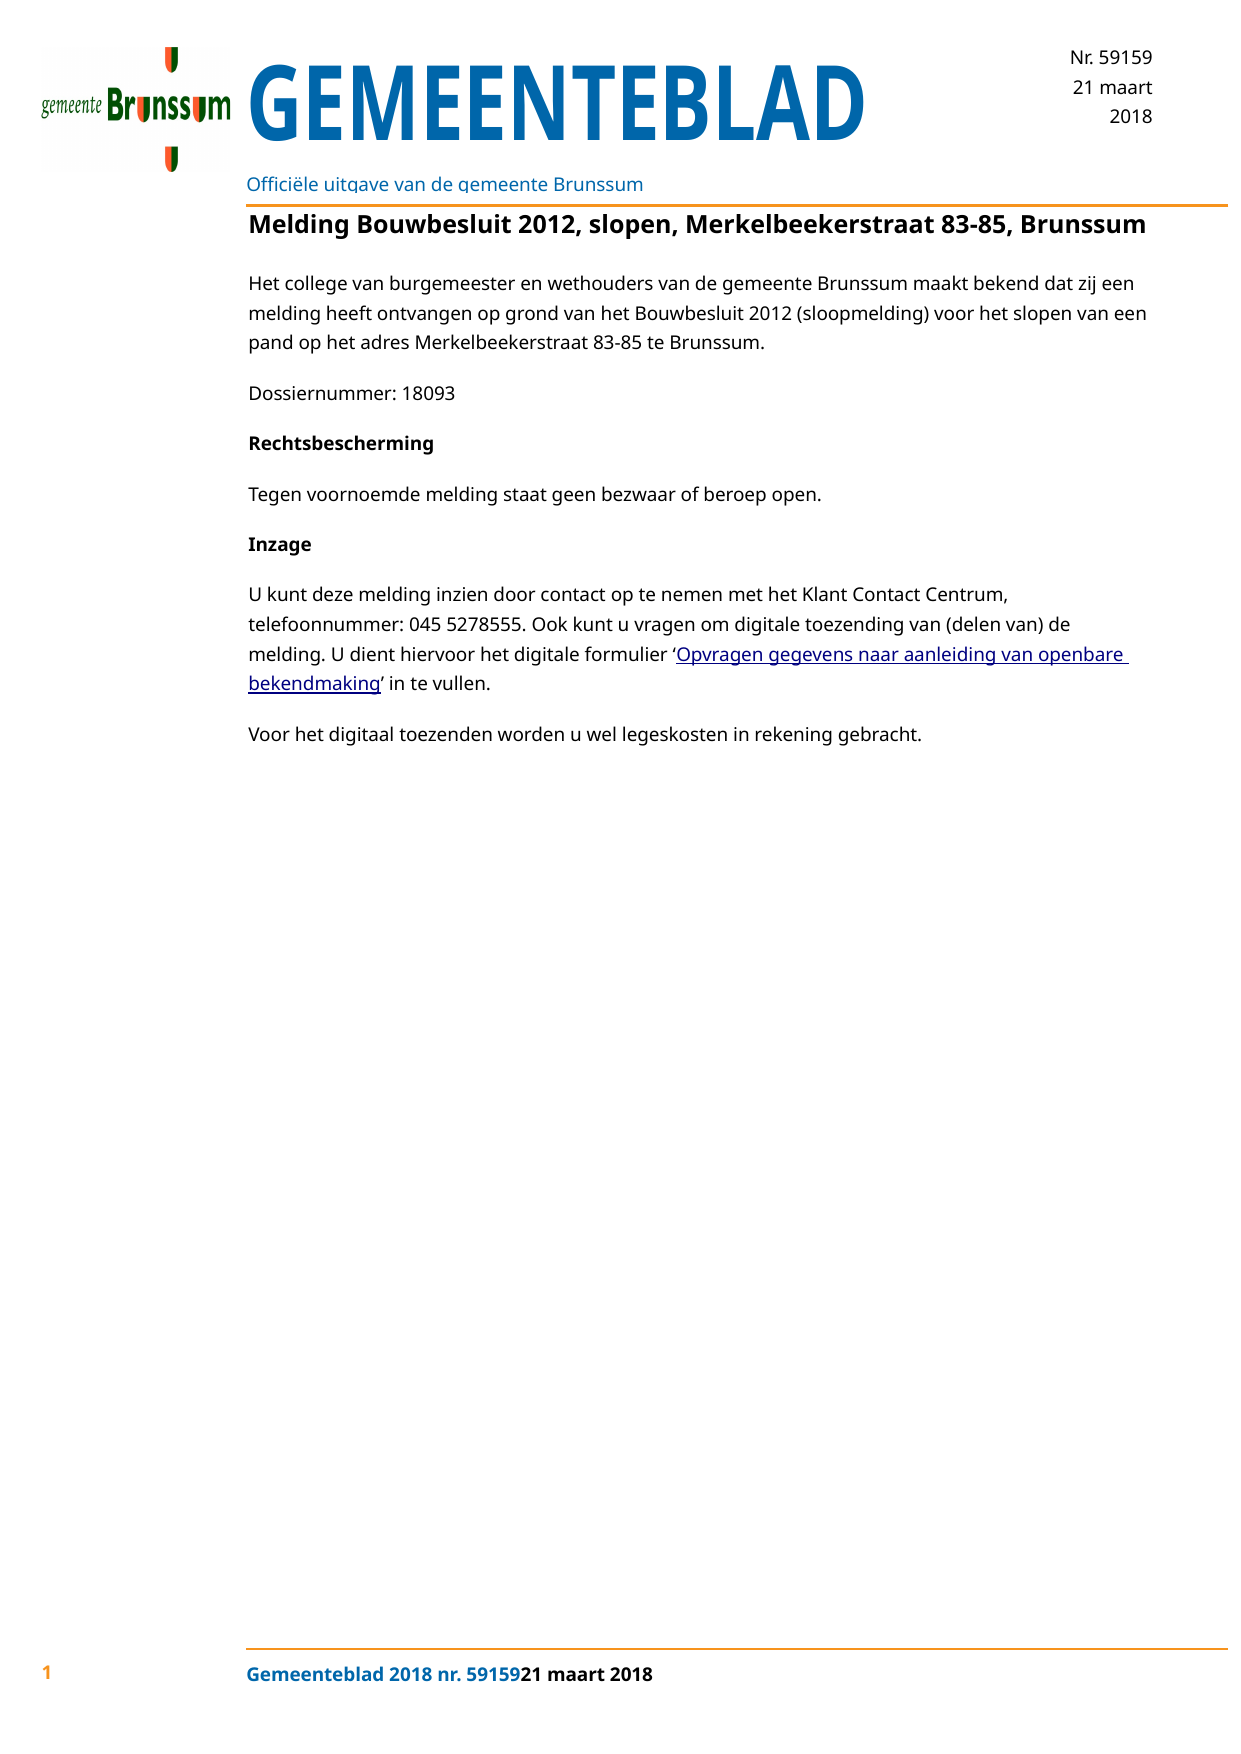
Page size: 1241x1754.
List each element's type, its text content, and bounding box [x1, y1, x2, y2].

text Voor het digitaal toezenden worden u wel legeskosten in rekening gebracht. [248, 721, 1152, 746]
text Het college van burgemeester en wethouders van de gemeente Brunssum maakt bekend dat zij een melding heeft ontvangen op grond van het Bouwbesluit 2012 (sloopmelding) voor het slopen van een pand op het adres Merkelbeekerstraat 83-85 te Brunssum. [248, 270, 1152, 355]
text Inzage [248, 531, 1152, 557]
text Rechtsbescherming [248, 430, 1152, 456]
picture [41, 47, 231, 172]
text Dossiernummer: 18093 [248, 380, 1152, 406]
text Melding Bouwbesluit 2012, slopen, Merkelbeekerstraat 83-85, Brunssum [248, 207, 1152, 241]
text Tegen voornoemde melding staat geen bezwaar of beroep open. [248, 481, 1152, 506]
text U kunt deze melding inzien door contact op te nemen met het Klant Contact Centrum, telefoonnummer: 045 5278555. Ook kunt u vragen om digitale toezending van (delen van) de melding. U dient hiervoor het digitale formulier ‘Opvragen gegevens naar aanleiding van openbare bekendmaking’ in te vullen. [248, 582, 1152, 696]
